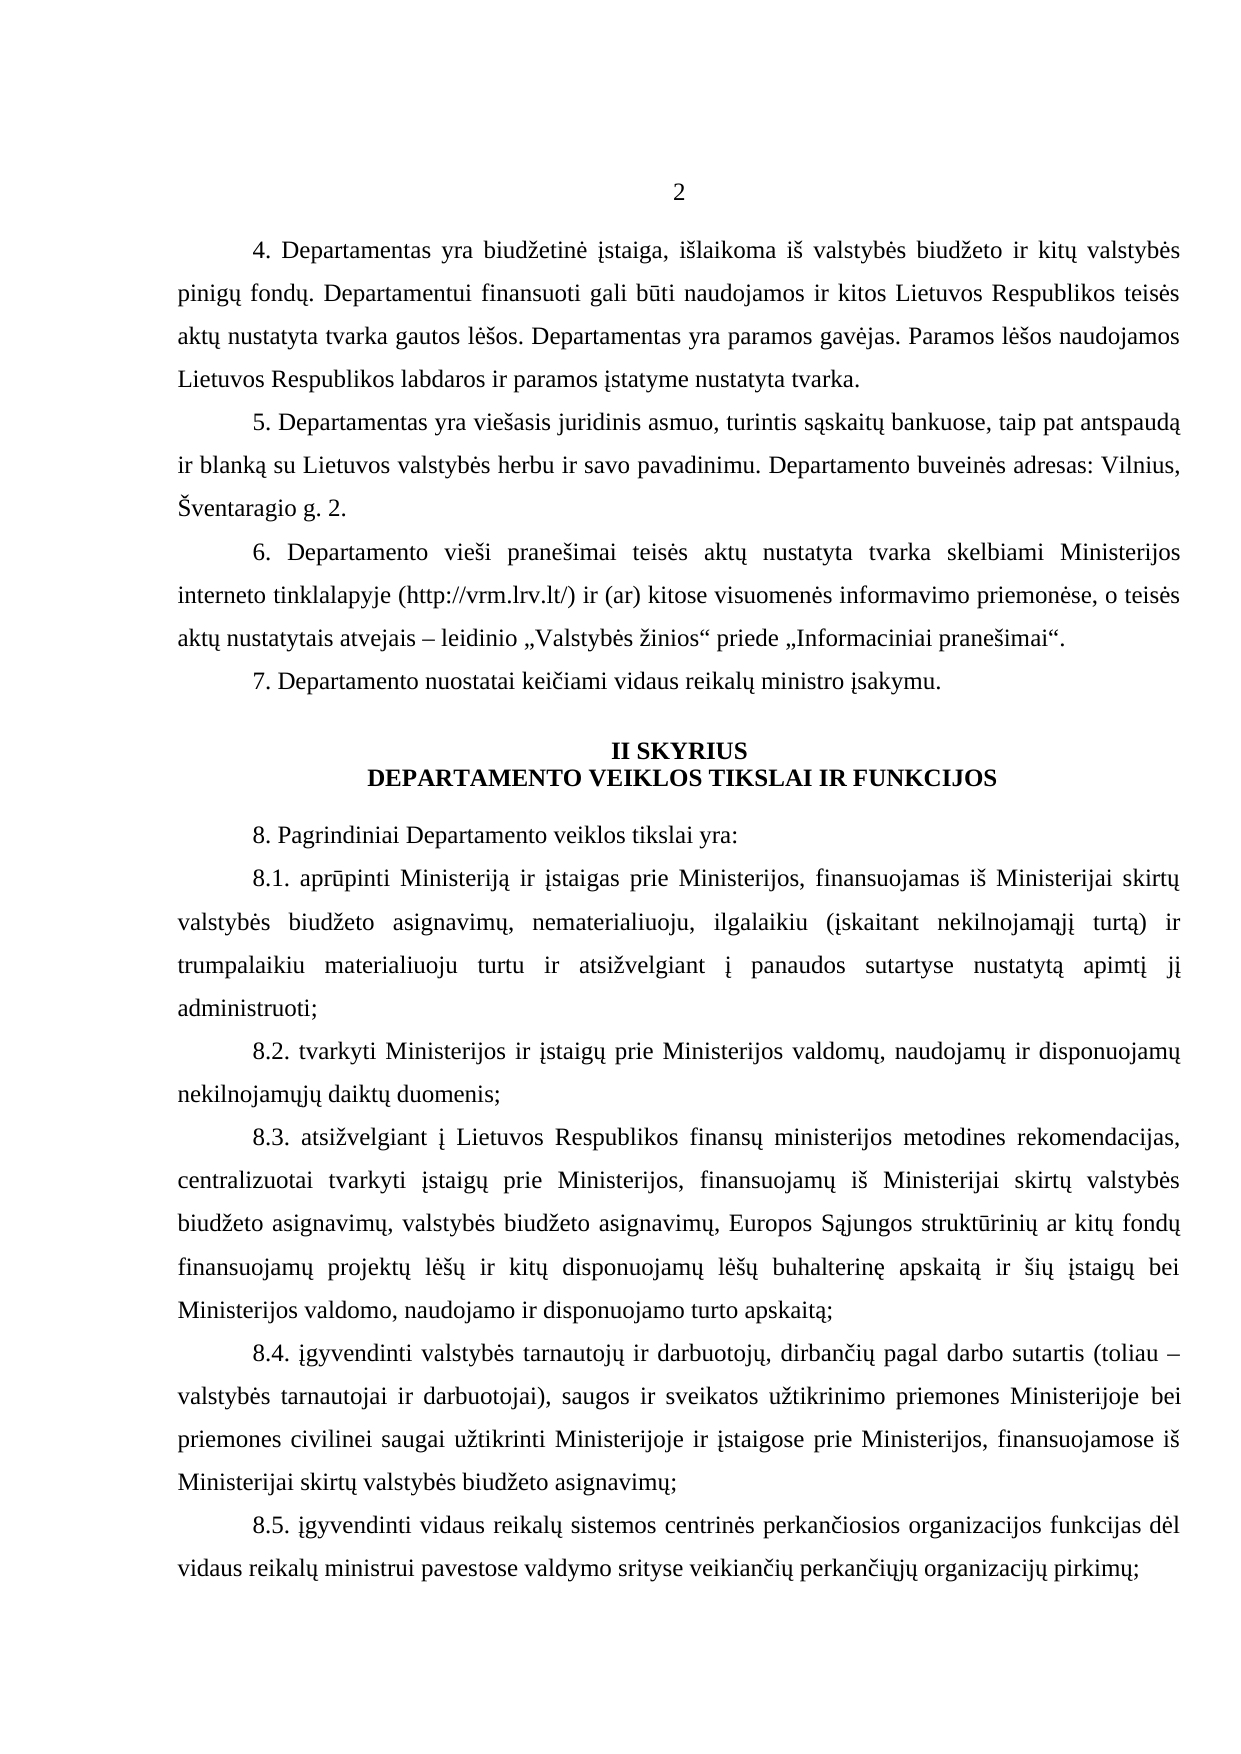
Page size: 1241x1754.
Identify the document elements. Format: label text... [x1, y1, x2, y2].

text 7. Departamento nuostatai keičiami vidaus reikalų ministro įsakymu. [177, 666, 1181, 695]
text 8.5. įgyvendinti vidaus reikalų sistemos centrinės perkančiosios organizacijos funkcijas dėl vidaus reikalų ministrui pavestose valdymo srityse veikiančių perkančiųjų organizacijų pirkimų; [177, 1510, 1181, 1582]
text 8. Pagrindiniai Departamento veiklos tikslai yra: [177, 820, 1181, 849]
text 6. Departamento vieši pranešimai teisės aktų nustatyta tvarka skelbiami Ministerijos interneto tinklalapyje (http://vrm.lrv.lt/) ir (ar) kitose visuomenės informavimo priemonėse, o teisės aktų nustatytais atvejais – leidinio „Valstybės žinios“ priede „Informaciniai pranešimai“. [177, 537, 1181, 652]
text 4. Departamentas yra biudžetinė įstaiga, išlaikoma iš valstybės biudžeto ir kitų valstybės pinigų fondų. Departamentui finansuoti gali būti naudojamos ir kitos Lietuvos Respublikos teisės aktų nustatyta tvarka gautos lėšos. Departamentas yra paramos gavėjas. Paramos lėšos naudojamos Lietuvos Respublikos labdaros ir paramos įstatyme nustatyta tvarka. [177, 235, 1181, 393]
text II SKYRIUS [177, 737, 1181, 765]
text DEPARTAMENTO VEIKLOS TIKSLAI IR FUNKCIJOS [177, 765, 1181, 792]
text 8.4. įgyvendinti valstybės tarnautojų ir darbuotojų, dirbančių pagal darbo sutartis (toliau – valstybės tarnautojai ir darbuotojai), saugos ir sveikatos užtikrinimo priemones Ministerijoje bei priemones civilinei saugai užtikrinti Ministerijoje ir įstaigose prie Ministerijos, finansuojamose iš Ministerijai skirtų valstybės biudžeto asignavimų; [177, 1338, 1181, 1496]
text 8.1. aprūpinti Ministeriją ir įstaigas prie Ministerijos, finansuojamas iš Ministerijai skirtų valstybės biudžeto asignavimų, nematerialiuoju, ilgalaikiu (įskaitant nekilnojamąjį turtą) ir trumpalaikiu materialiuoju turtu ir atsižvelgiant į panaudos sutartyse nustatytą apimtį jį administruoti; [177, 863, 1181, 1022]
text 8.2. tvarkyti Ministerijos ir įstaigų prie Ministerijos valdomų, naudojamų ir disponuojamų nekilnojamųjų daiktų duomenis; [177, 1036, 1181, 1108]
text 5. Departamentas yra viešasis juridinis asmuo, turintis sąskaitų bankuose, taip pat antspaudą ir blanką su Lietuvos valstybės herbu ir savo pavadinimu. Departamento buveinės adresas: Vilnius, Šventaragio g. 2. [177, 407, 1181, 522]
text 8.3. atsižvelgiant į Lietuvos Respublikos finansų ministerijos metodines rekomendacijas, centralizuotai tvarkyti įstaigų prie Ministerijos, finansuojamų iš Ministerijai skirtų valstybės biudžeto asignavimų, valstybės biudžeto asignavimų, Europos Sąjungos struktūrinių ar kitų fondų finansuojamų projektų lėšų ir kitų disponuojamų lėšų buhalterinę apskaitą ir šių įstaigų bei Ministerijos valdomo, naudojamo ir disponuojamo turto apskaitą; [177, 1122, 1181, 1323]
